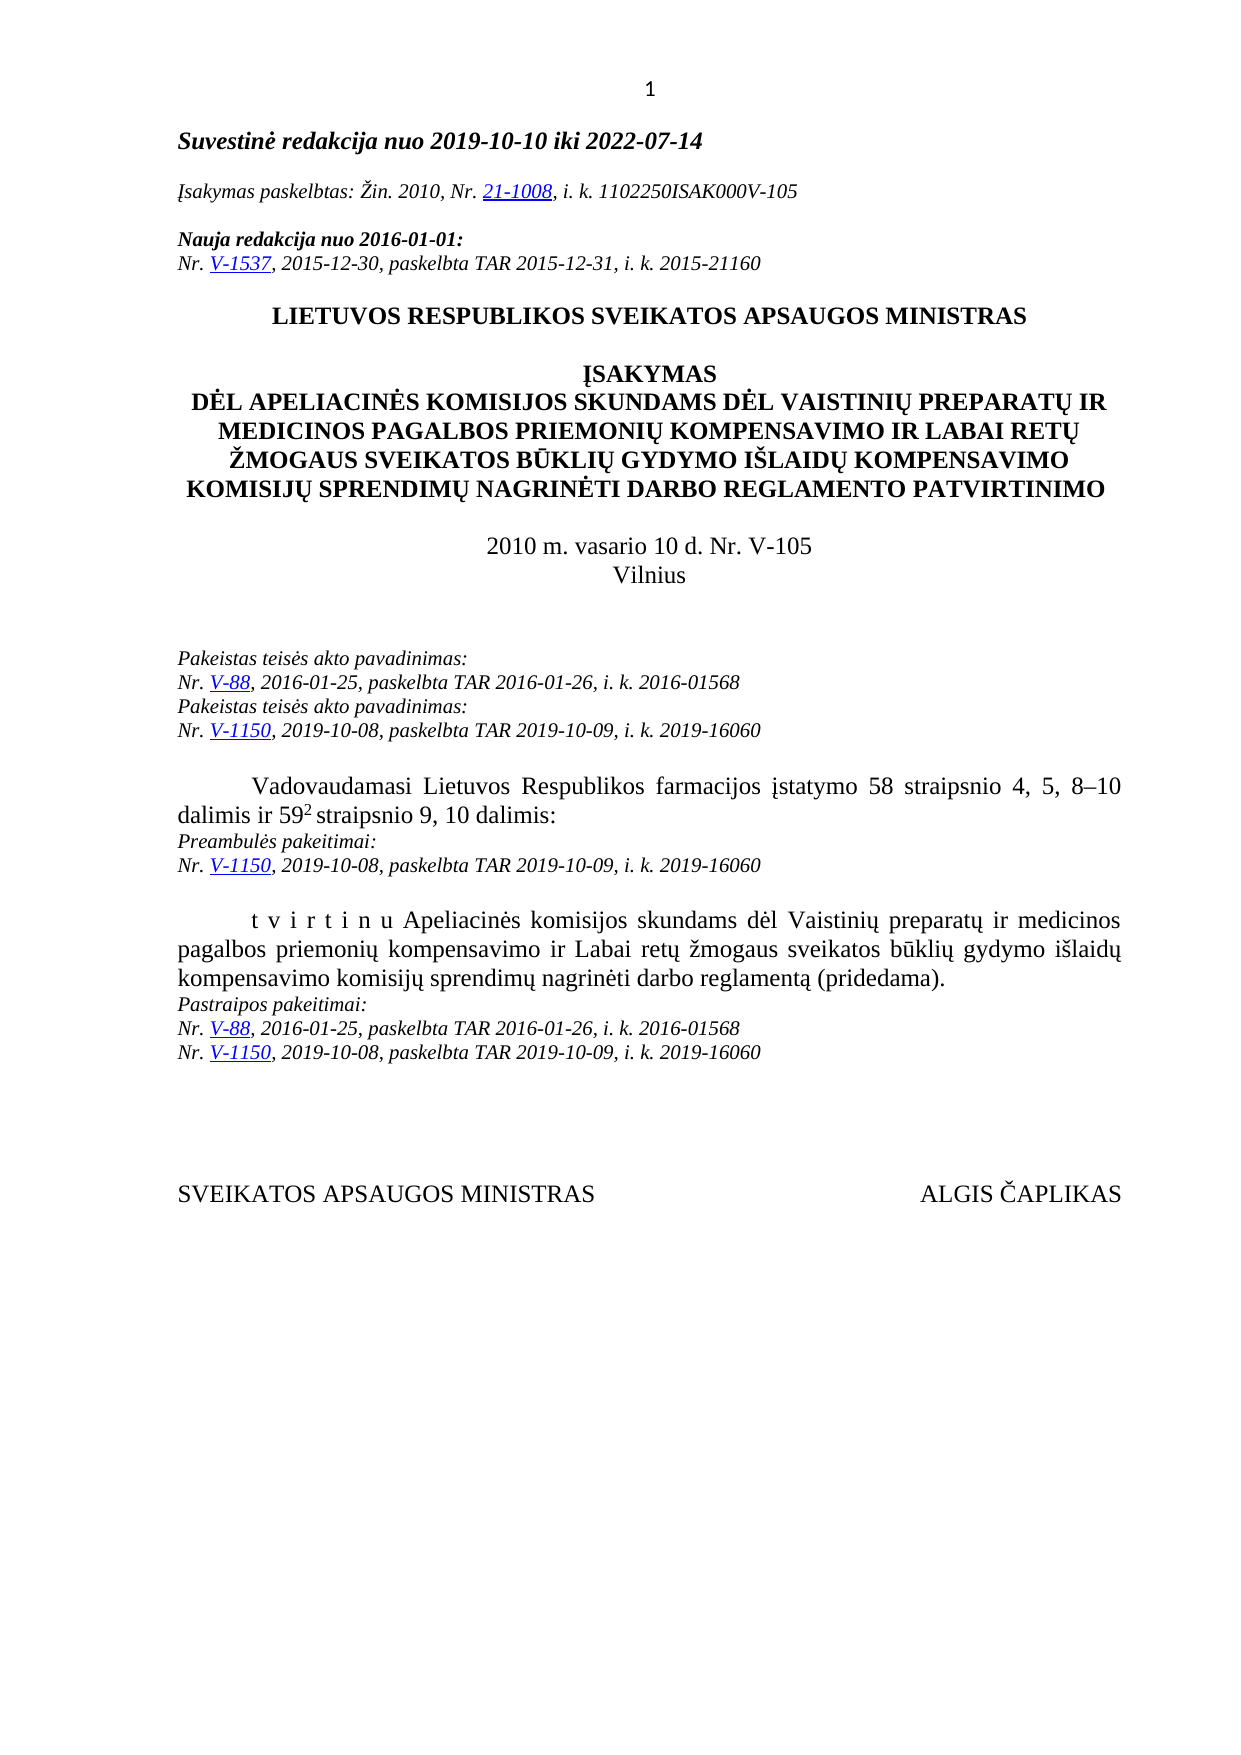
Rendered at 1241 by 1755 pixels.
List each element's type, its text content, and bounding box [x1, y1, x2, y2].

text DĖL APELIACINĖS KOMISIJOS SKUNDAMS DĖL VAISTINIŲ PREPARATŲ IR MEDICINOS PAGALBOS PRIEMONIŲ KOMPENSAVIMO IR LABAI RETŲ ŽMOGAUS SVEIKATOS BŪKLIŲ GYDYMO IŠLAIDŲ KOMPENSAVIMO KOMISIJŲ SPRENDIMŲ NAGRINĖTI DARBO REGLAMENTO PATVIRTINIMO [177, 387, 1121, 502]
text Pakeistas teisės akto pavadinimas: [177, 646, 1122, 670]
text Nauja redakcija nuo 2016-01-01: [177, 227, 1122, 251]
text Nr. V-1537, 2015-12-30, paskelbta TAR 2015-12-31, i. k. 2015-21160 [177, 251, 1122, 275]
text SVEIKATOS APSAUGOS MINISTRAS ALGIS ČAPLIKAS [177, 1179, 1122, 1208]
text ĮSAKYMAS [177, 359, 1122, 387]
text Pakeistas teisės akto pavadinimas: [177, 694, 1122, 718]
text Nr. V-88, 2016-01-25, paskelbta TAR 2016-01-26, i. k. 2016-01568 [177, 670, 1122, 694]
text Nr. V-1150, 2019-10-08, paskelbta TAR 2019-10-09, i. k. 2019-16060 [177, 718, 1122, 742]
text Nr. V-88, 2016-01-25, paskelbta TAR 2016-01-26, i. k. 2016-01568 [177, 1016, 1122, 1040]
text Preambulės pakeitimai: [177, 829, 1122, 853]
text 2010 m. vasario 10 d. Nr. V-105 [177, 531, 1121, 560]
text LIETUVOS RESPUBLIKOS SVEIKATOS APSAUGOS MINISTRAS [177, 301, 1122, 330]
text Suvestinė redakcija nuo 2019-10-10 iki 2022-07-14 [177, 126, 1122, 154]
text Vilnius [177, 560, 1121, 589]
text Įsakymas paskelbtas: Žin. 2010, Nr. 21-1008, i. k. 1102250ISAK000V-105 [177, 179, 1122, 203]
text Vadovaudamasi Lietuvos Respublikos farmacijos įstatymo 58 straipsnio 4, 5, 8–10 dalimis ir 592 straipsnio 9, 10 dalimis: [177, 771, 1122, 829]
text Nr. V-1150, 2019-10-08, paskelbta TAR 2019-10-09, i. k. 2019-16060 [177, 1040, 1122, 1064]
text t v i r t i n u Apeliacinės komisijos skundams dėl Vaistinių preparatų ir medicinos pagalbos priemonių kompensavimo ir Labai retų žmogaus sveikatos būklių gydymo išlaidų kompensavimo komisijų sprendimų nagrinėti darbo reglamentą (pridedama). [177, 906, 1122, 992]
text Pastraipos pakeitimai: [177, 992, 1122, 1016]
text Nr. V-1150, 2019-10-08, paskelbta TAR 2019-10-09, i. k. 2019-16060 [177, 853, 1122, 877]
